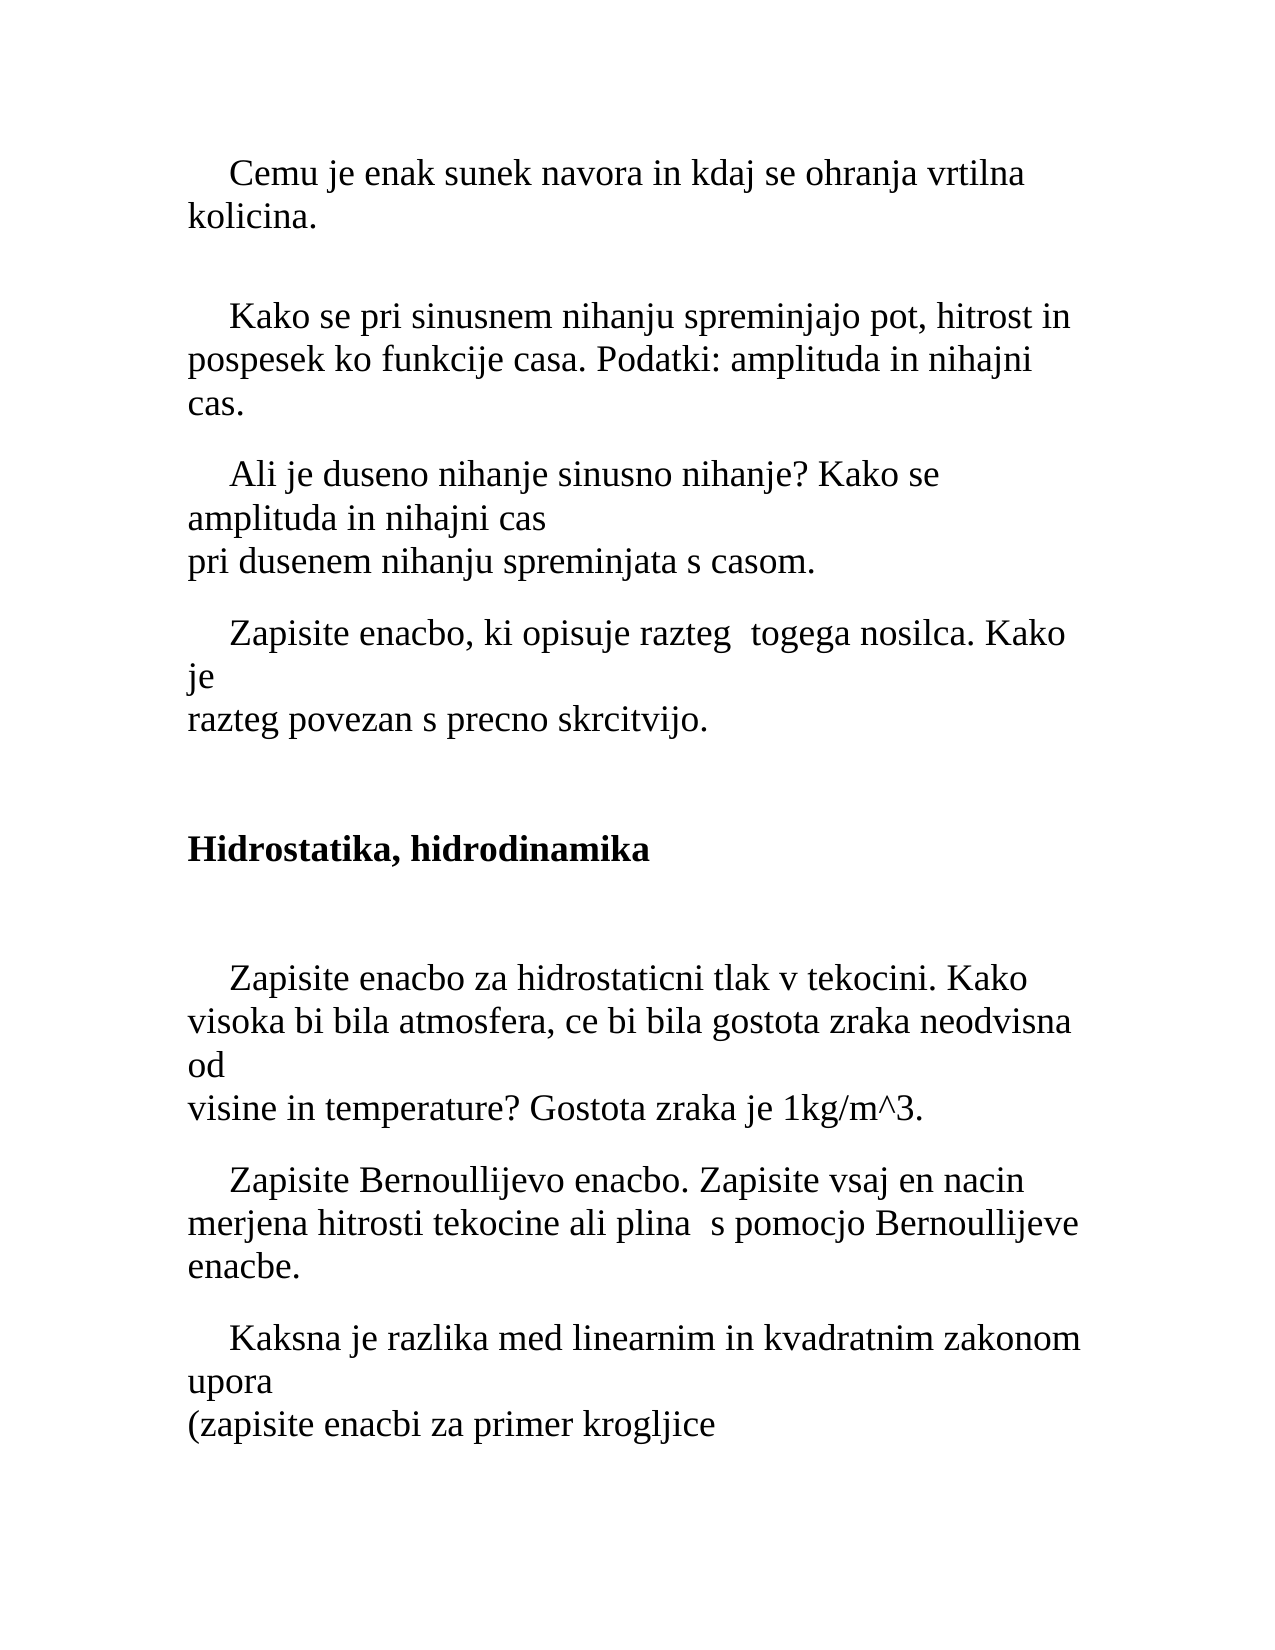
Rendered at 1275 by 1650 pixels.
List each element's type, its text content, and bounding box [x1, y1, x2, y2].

text Hidrostatika, hidrodinamika [187, 826, 1087, 927]
text  Kako se pri sinusnem nihanju spreminjajo pot, hitrost in pospesek ko funkcije casa. Podatki: amplituda in nihajni cas. [187, 294, 1087, 452]
text  Ali je duseno nihanje sinusno nihanje? Kako se amplituda in nihajni cas pri dusenem nihanju spreminjata s casom. [187, 452, 1087, 610]
text  Zapisite Bernoullijevo enacbo. Zapisite vsaj en nacin merjena hitrosti tekocine ali plina s pomocjo Bernoullijeve enacbe. [187, 1157, 1087, 1315]
text  Zapisite enacbo, ki opisuje razteg togega nosilca. Kako je razteg povezan s precno skrcitvijo. [187, 610, 1087, 797]
text  Kaksna je razlika med linearnim in kvadratnim zakonom upora (zapisite enacbi za primer krogljice [187, 1315, 1087, 1444]
text  Cemu je enak sunek navora in kdaj se ohranja vrtilna kolicina. [187, 150, 1087, 294]
text  Zapisite enacbo za hidrostaticni tlak v tekocini. Kako visoka bi bila atmosfera, ce bi bila gostota zraka neodvisna od visine in temperature? Gostota zraka je 1kg/m^3. [187, 956, 1087, 1157]
